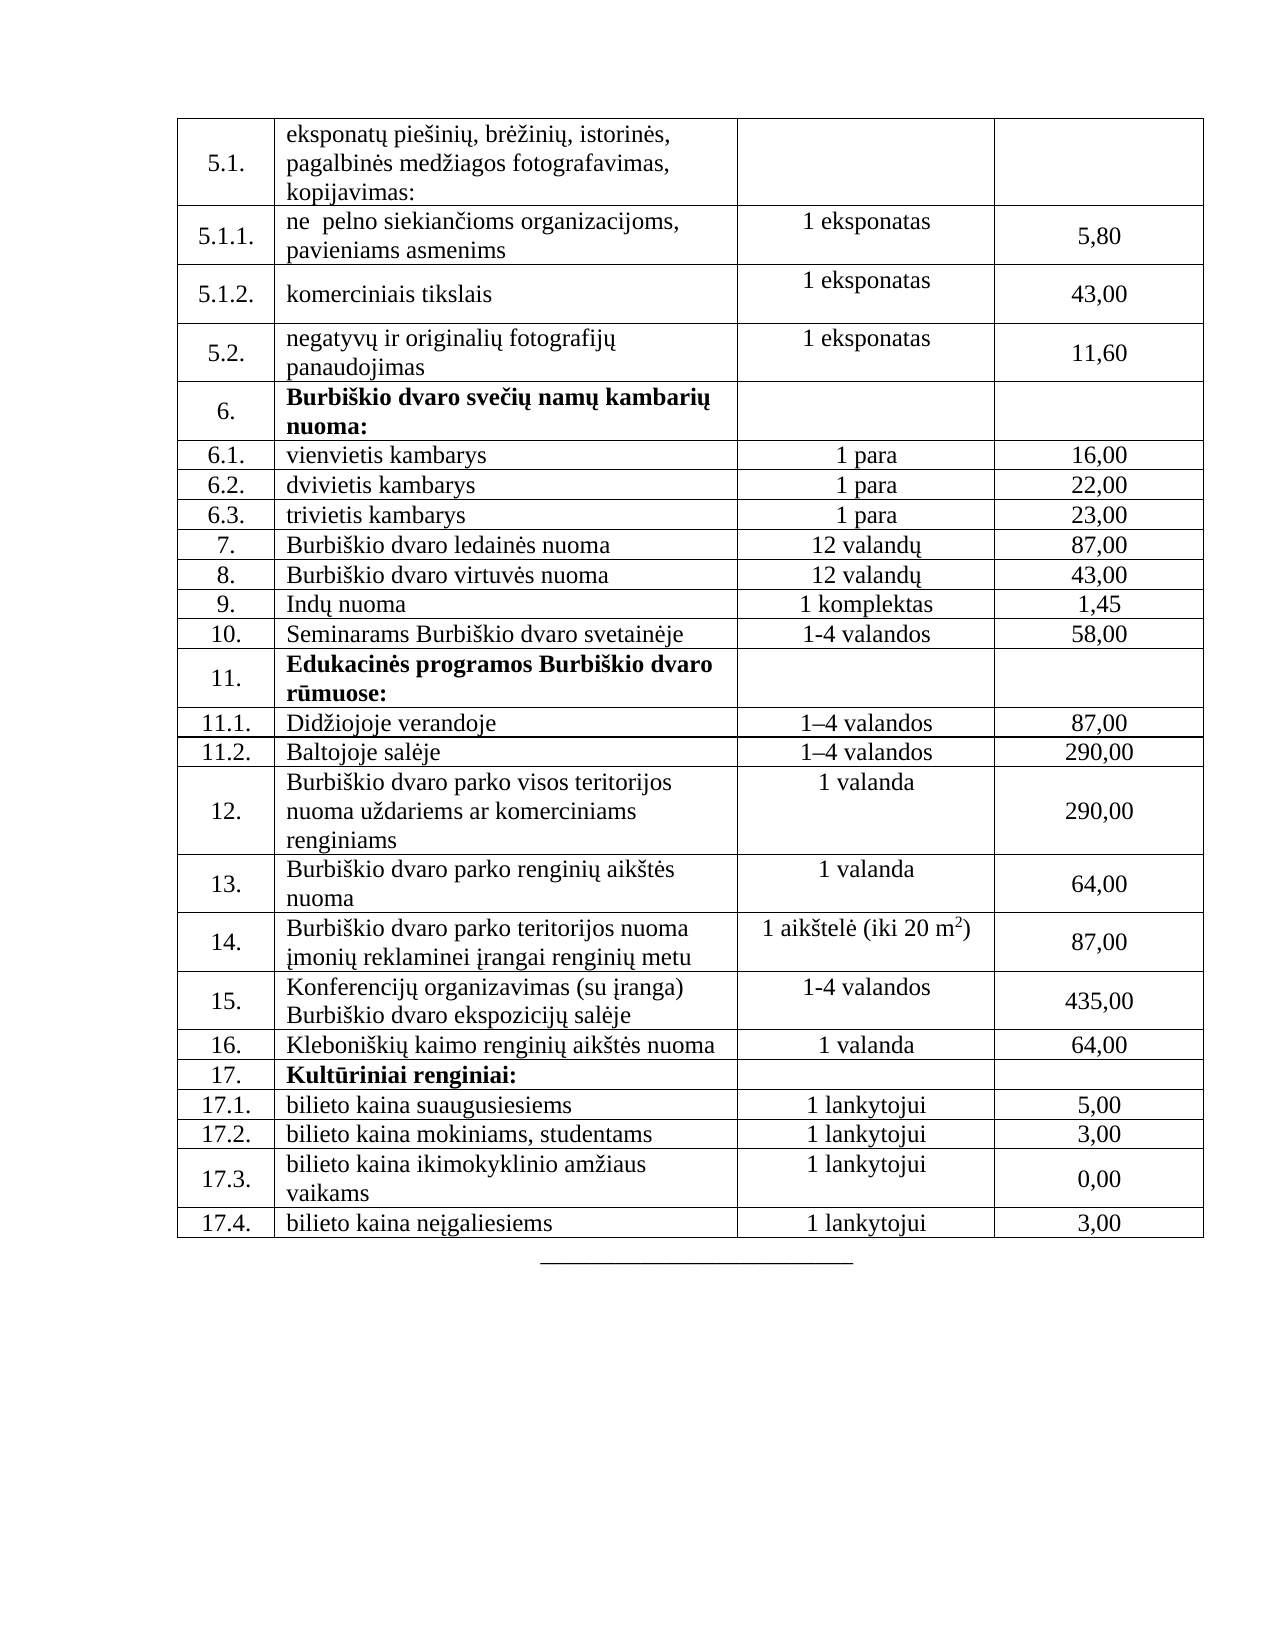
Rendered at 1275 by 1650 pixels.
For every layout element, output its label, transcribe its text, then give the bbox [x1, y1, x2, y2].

table_cell 1 para [738, 500, 994, 529]
table_cell komerciniais tikslais [275, 265, 737, 322]
table_cell 1 lankytojui [738, 1090, 994, 1118]
table_cell ne pelno siekiančioms organizacijoms, pavieniams asmenims [275, 206, 737, 264]
table_cell [995, 119, 1203, 205]
table_cell bilieto kaina ikimokyklinio amžiaus vaikams [275, 1149, 737, 1207]
table_cell 43,00 [995, 265, 1203, 322]
table_cell 16,00 [995, 441, 1203, 469]
table_cell 11.2. [178, 738, 274, 766]
table_cell Burbiškio dvaro parko renginių aikštės nuoma [275, 855, 737, 912]
table_cell 12. [178, 767, 274, 853]
table_cell 11.1. [178, 708, 274, 736]
table_cell Indų nuoma [275, 590, 737, 618]
table_cell 17.2. [178, 1120, 274, 1148]
table_cell bilieto kaina neįgaliesiems [275, 1208, 737, 1237]
table_cell 64,00 [995, 855, 1203, 912]
table_cell 290,00 [995, 738, 1203, 766]
table_cell 1 valanda [738, 1030, 994, 1059]
table_cell 1 komplektas [738, 590, 994, 618]
table_cell 1 valanda [738, 767, 994, 853]
table_cell 7. [178, 530, 274, 559]
table_cell Didžiojoje verandoje [275, 708, 737, 736]
table_cell 1 para [738, 470, 994, 499]
table_cell 1 lankytojui [738, 1208, 994, 1237]
table_cell 87,00 [995, 913, 1203, 971]
table_cell vienvietis kambarys [275, 441, 737, 469]
table_cell 22,00 [995, 470, 1203, 499]
table_cell negatyvų ir originalių fotografijų panaudojimas [275, 324, 737, 381]
table_cell 3,00 [995, 1208, 1203, 1237]
table_cell 1 eksponatas [738, 324, 994, 381]
table_cell 17.4. [178, 1208, 274, 1237]
table_cell [738, 382, 994, 439]
table_cell trivietis kambarys [275, 500, 737, 529]
table_cell 5.1.2. [178, 265, 274, 322]
table_cell Seminarams Burbiškio dvaro svetainėje [275, 619, 737, 648]
table_cell Burbiškio dvaro svečių namų kambarių nuoma: [275, 382, 737, 439]
table_cell [995, 649, 1203, 707]
table_cell 1 para [738, 441, 994, 469]
table_cell 8. [178, 560, 274, 588]
table_cell 1 lankytojui [738, 1149, 994, 1207]
table_cell bilieto kaina mokiniams, studentams [275, 1120, 737, 1148]
table_cell 15. [178, 972, 274, 1029]
table_cell [738, 119, 994, 205]
table_cell 12 valandų [738, 560, 994, 588]
table_cell 6.3. [178, 500, 274, 529]
table_cell 5,00 [995, 1090, 1203, 1118]
table_cell 12 valandų [738, 530, 994, 559]
table_cell eksponatų piešinių, brėžinių, istorinės, pagalbinės medžiagos fotografavimas, kopijavimas: [275, 119, 737, 205]
table_cell 5.2. [178, 324, 274, 381]
table_cell Burbiškio dvaro parko visos teritorijos nuoma uždariems ar komerciniams renginiams [275, 767, 737, 853]
table_cell 6.2. [178, 470, 274, 499]
table_cell 14. [178, 913, 274, 971]
table_cell 17.1. [178, 1090, 274, 1118]
table_cell 5.1. [178, 119, 274, 205]
table_cell 87,00 [995, 530, 1203, 559]
table_cell 1-4 valandos [738, 972, 994, 1029]
table_cell 3,00 [995, 1120, 1203, 1148]
table_cell 1 eksponatas [738, 265, 994, 322]
table_cell 13. [178, 855, 274, 912]
table_cell [738, 649, 994, 707]
table_cell 1 aikštelė (iki 20 m2) [738, 913, 994, 971]
table_cell 1 valanda [738, 855, 994, 912]
table_cell 1 lankytojui [738, 1120, 994, 1148]
table_cell 1–4 valandos [738, 738, 994, 766]
table_cell 64,00 [995, 1030, 1203, 1059]
table_cell 17.3. [178, 1149, 274, 1207]
table_cell 10. [178, 619, 274, 648]
table_cell 43,00 [995, 560, 1203, 588]
table_cell 23,00 [995, 500, 1203, 529]
table_cell 290,00 [995, 767, 1203, 853]
table_cell 17. [178, 1060, 274, 1089]
table_cell 5,80 [995, 206, 1203, 264]
table_cell 0,00 [995, 1149, 1203, 1207]
text _________________________ [177, 1238, 1216, 1266]
table_cell Konferencijų organizavimas (su įranga) Burbiškio dvaro ekspozicijų salėje [275, 972, 737, 1029]
table_cell 16. [178, 1030, 274, 1059]
table_cell [995, 382, 1203, 439]
table_cell bilieto kaina suaugusiesiems [275, 1090, 737, 1118]
table_cell 1-4 valandos [738, 619, 994, 648]
table_cell Kultūriniai renginiai: [275, 1060, 737, 1089]
table_cell 87,00 [995, 708, 1203, 736]
table_cell dvivietis kambarys [275, 470, 737, 499]
table_cell 9. [178, 590, 274, 618]
table_cell 1–4 valandos [738, 708, 994, 736]
table_cell 1,45 [995, 590, 1203, 618]
table_cell Burbiškio dvaro ledainės nuoma [275, 530, 737, 559]
table_cell 435,00 [995, 972, 1203, 1029]
table_cell [738, 1060, 994, 1089]
table_cell Baltojoje salėje [275, 738, 737, 766]
table_cell Kleboniškių kaimo renginių aikštės nuoma [275, 1030, 737, 1059]
table_cell [995, 1060, 1203, 1089]
table_cell Burbiškio dvaro parko teritorijos nuoma įmonių reklaminei įrangai renginių metu [275, 913, 737, 971]
table_cell 58,00 [995, 619, 1203, 648]
table_cell 11,60 [995, 324, 1203, 381]
table_cell 1 eksponatas [738, 206, 994, 264]
table_cell Edukacinės programos Burbiškio dvaro rūmuose: [275, 649, 737, 707]
table_cell 6.1. [178, 441, 274, 469]
table_cell 5.1.1. [178, 206, 274, 264]
table_cell Burbiškio dvaro virtuvės nuoma [275, 560, 737, 588]
table_cell 6. [178, 382, 274, 439]
table_cell 11. [178, 649, 274, 707]
